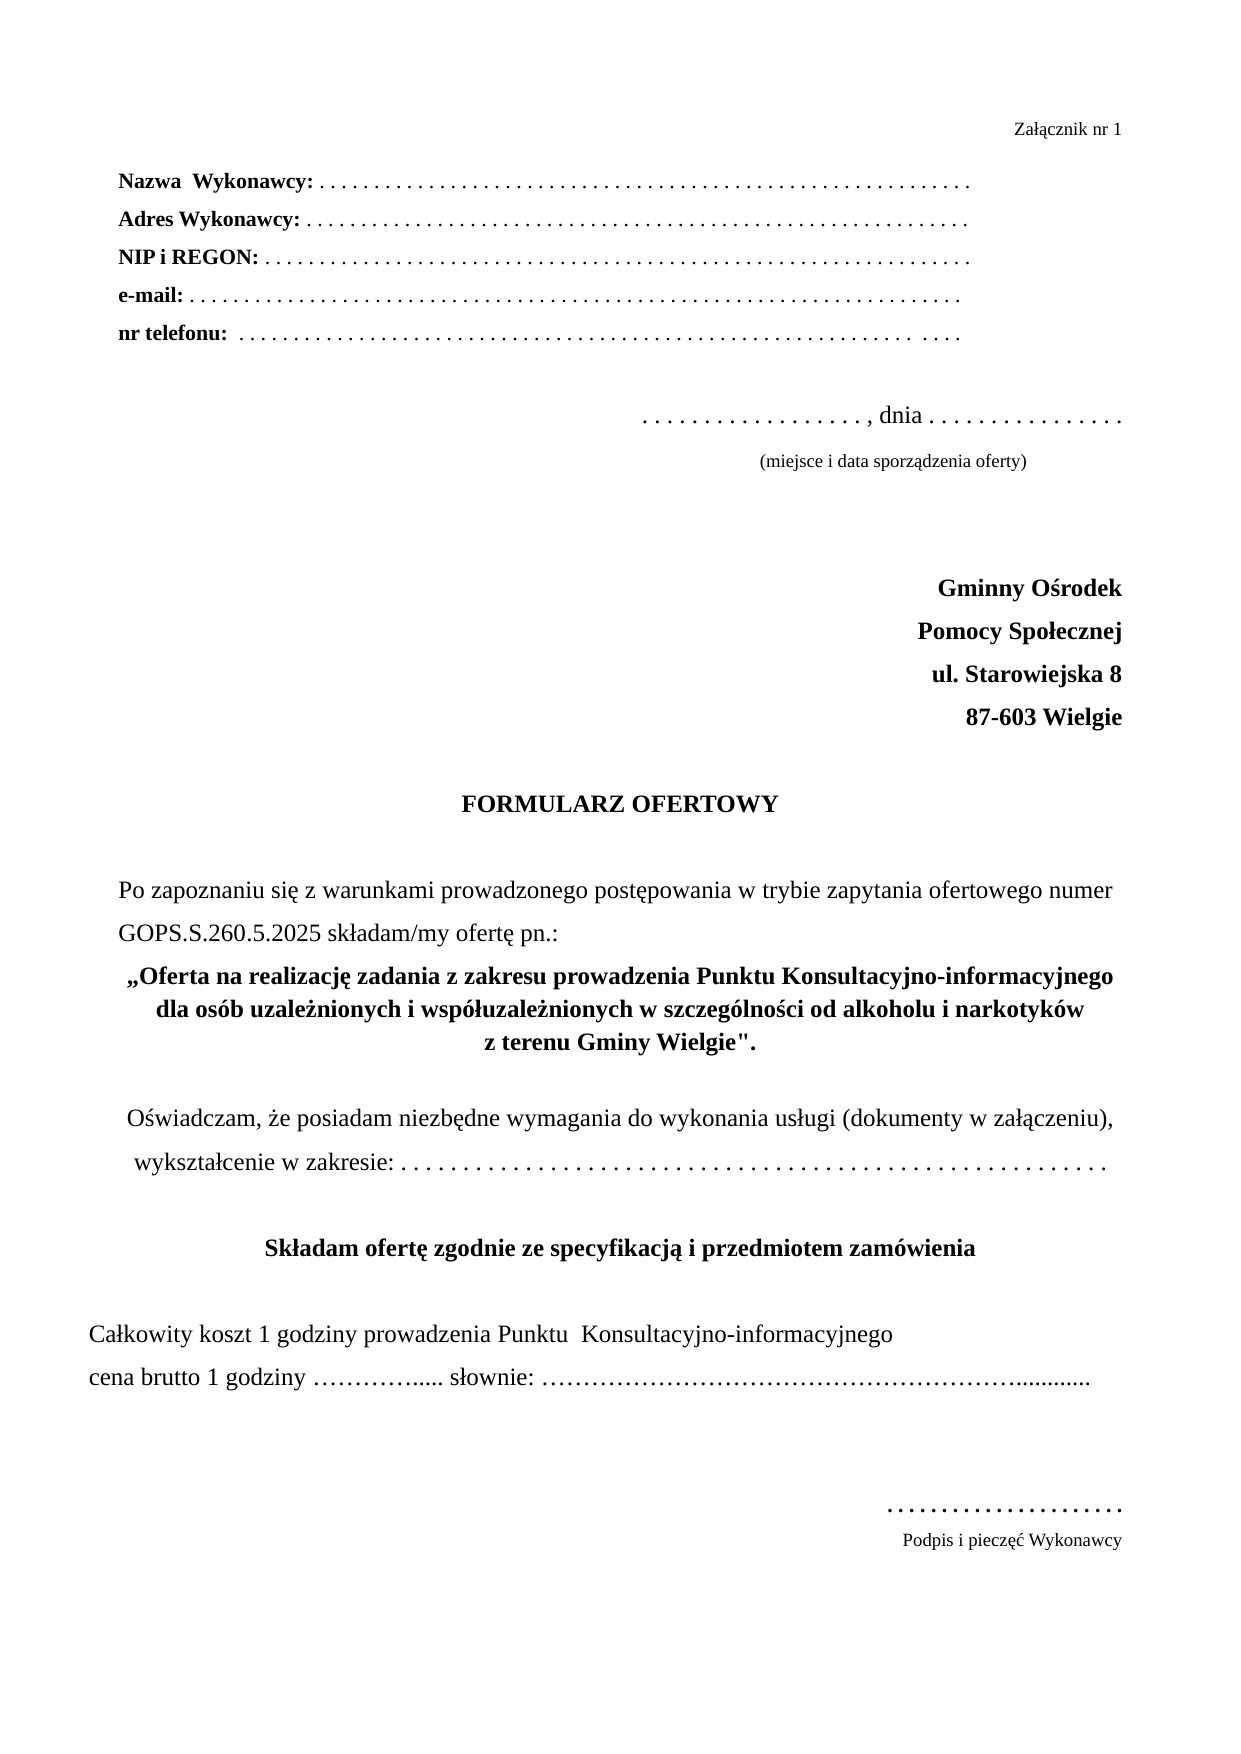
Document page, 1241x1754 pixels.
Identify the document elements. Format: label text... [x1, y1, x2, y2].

text nr telefonu: . . . . . . . . . . . . . . . . . . . . . . . . . . . . . . . . . . . . . . . . . . . . . . . . . . . . . . . . . . . . . . . . . . [118, 320, 1122, 345]
text Adres Wykonawcy: . . . . . . . . . . . . . . . . . . . . . . . . . . . . . . . . . . . . . . . . . . . . . . . . . . . . . . . . . . . . . [118, 206, 1122, 231]
text NIP i REGON: . . . . . . . . . . . . . . . . . . . . . . . . . . . . . . . . . . . . . . . . . . . . . . . . . . . . . . . . . . . . . . . . . [118, 244, 1122, 269]
text ul. Starowiejska 8 [118, 659, 1122, 688]
text Oświadczam, że posiadam niezbędne wymagania do wykonania usługi (dokumenty w załączeniu), wykształcenie w zakresie: . . . . . . . . . . . . . . . . . . . . . . . . . . . . . . . . . . . . . . . . . . . . . . . . . . . . . . . . . [118, 1103, 1122, 1175]
text „Oferta na realizację zadania z zakresu prowadzenia Punktu Konsultacyjno-informacyjnego dla osób uzależnionych i współuzależnionych w szczególności od alkoholu i narkotyków [118, 961, 1122, 1023]
text Podpis i pieczęć Wykonawcy [118, 1529, 1122, 1551]
text Składam ofertę zgodnie ze specyfikacją i przedmiotem zamówienia [118, 1233, 1122, 1262]
text e-mail: . . . . . . . . . . . . . . . . . . . . . . . . . . . . . . . . . . . . . . . . . . . . . . . . . . . . . . . . . . . . . . . . . . . . . . . [118, 282, 1122, 307]
text Gminny Ośrodek [118, 573, 1122, 602]
text (miejsce i data sporządzenia oferty) [118, 444, 1122, 472]
text . . . . . . . . . . . . . . . . . . . . . . [118, 1492, 1122, 1517]
text cena brutto 1 godziny …………..... słownie: …………………………………………………............ [88, 1362, 1122, 1391]
text Załącznik nr 1 [118, 118, 1122, 140]
text Pomocy Społecznej [118, 616, 1122, 645]
text Po zapoznaniu się z warunkami prowadzonego postępowania w trybie zapytania ofertowego numer GOPS.S.260.5.2025 składam/my ofertę pn.: [118, 875, 1122, 947]
text 87-603 Wielgie [118, 702, 1122, 731]
text Całkowity koszt 1 godziny prowadzenia Punktu Konsultacyjno-informacyjnego [88, 1319, 1122, 1348]
text FORMULARZ OFERTOWY [118, 789, 1122, 817]
text z terenu Gminy Wielgie". [118, 1027, 1122, 1056]
text Nazwa Wykonawcy: . . . . . . . . . . . . . . . . . . . . . . . . . . . . . . . . . . . . . . . . . . . . . . . . . . . . . . . . . . . . [118, 168, 1122, 194]
text . . . . . . . . . . . . . . . . . . , dnia . . . . . . . . . . . . . . . . [118, 401, 1122, 429]
